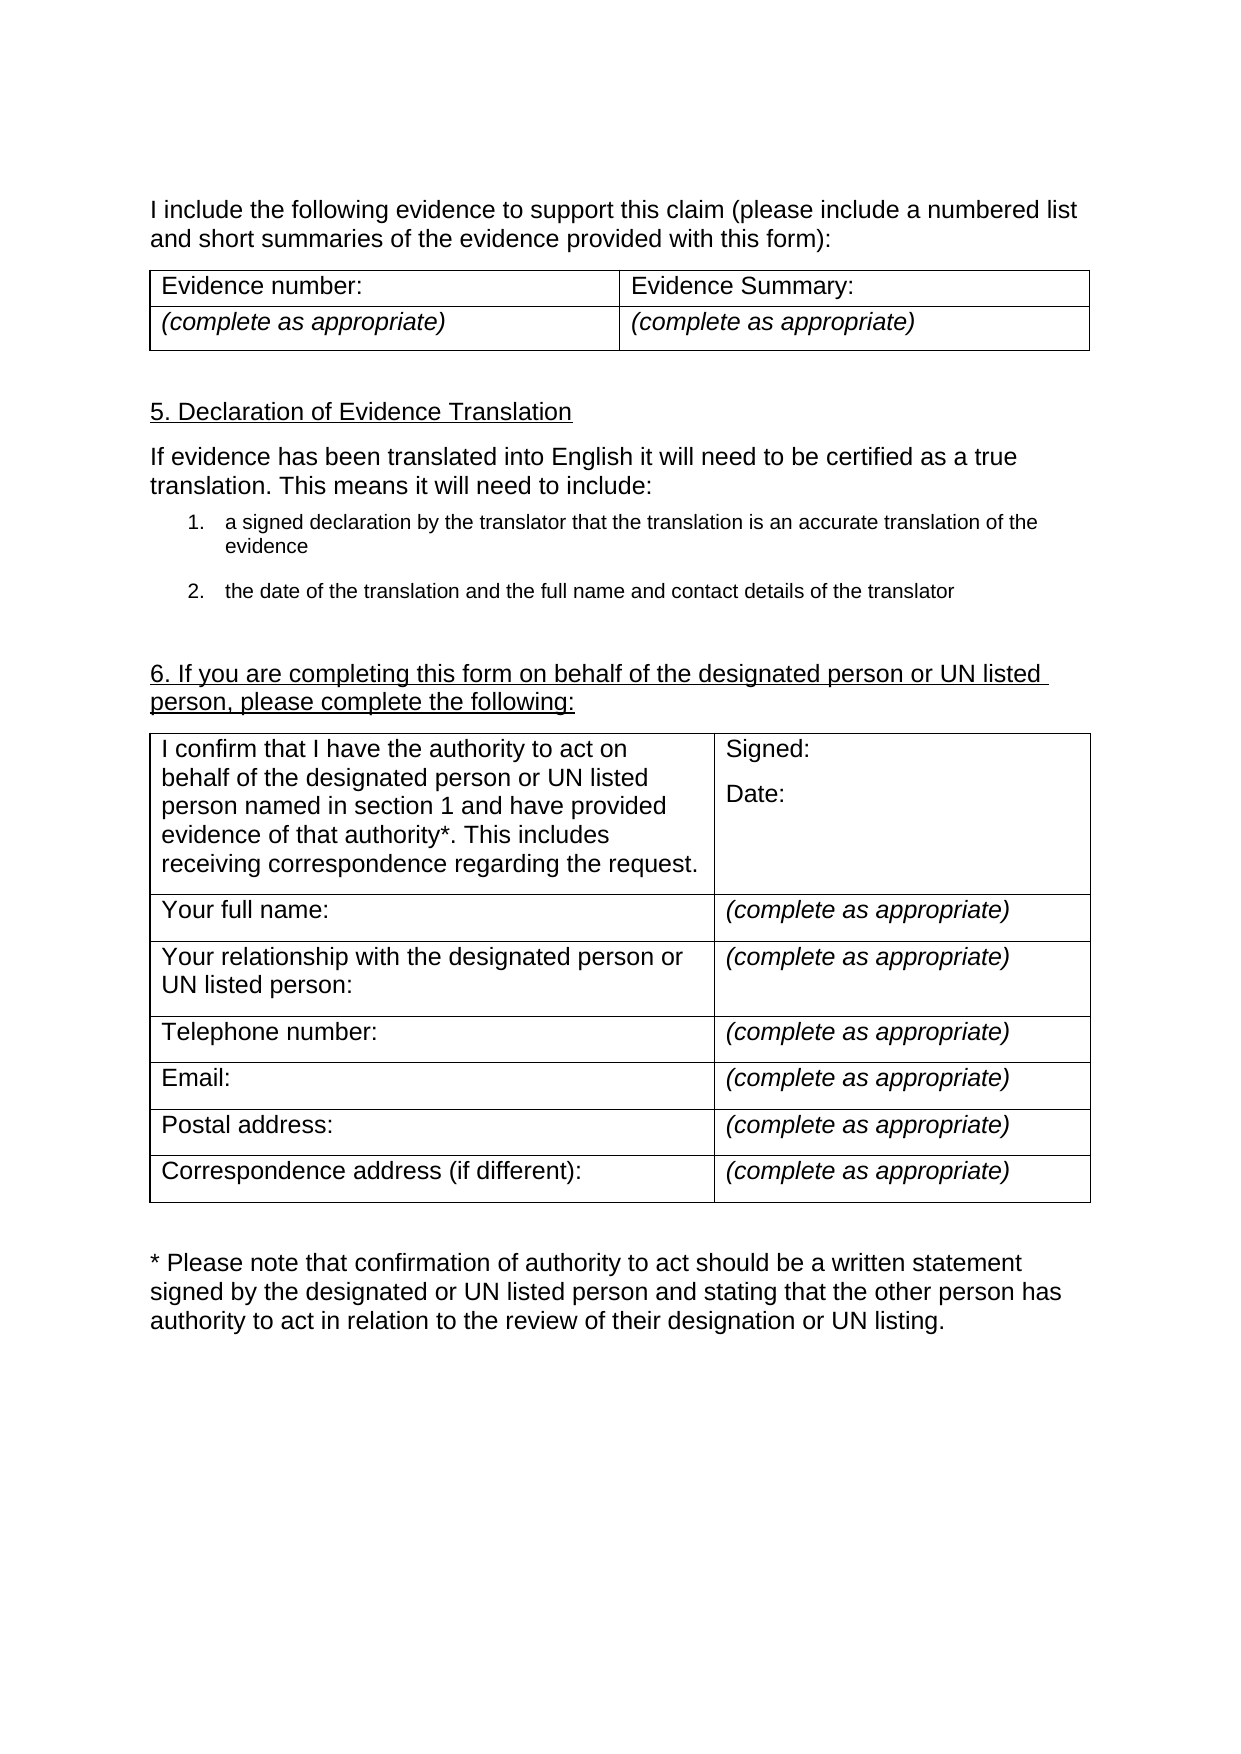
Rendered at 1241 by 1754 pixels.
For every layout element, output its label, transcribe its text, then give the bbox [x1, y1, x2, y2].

text If evidence has been translated into English it will need to be certified as a true translation. This means it will need to include: [150, 442, 1090, 499]
table_cell (complete as appropriate) [715, 1063, 1090, 1109]
table_cell (complete as appropriate) [151, 307, 619, 350]
table_cell Your full name: [151, 895, 714, 941]
table_cell Your relationship with the designated person or UN listed person: [151, 942, 714, 1016]
table_cell Telephone number: [151, 1017, 714, 1062]
table_cell (complete as appropriate) [620, 307, 1089, 350]
table_header Signed: Date: [715, 734, 1090, 894]
text I include the following evidence to support this claim (please include a numbered list and short summaries of the evidence provided with this form): [150, 195, 1090, 253]
table_cell Email: [151, 1063, 714, 1109]
list the date of the translation and the full name and contact details of the translator [187, 579, 1090, 603]
table_header Evidence number: [151, 271, 619, 306]
table_cell Correspondence address (if different): [151, 1156, 714, 1202]
table_cell (complete as appropriate) [715, 1110, 1090, 1155]
text 5. Declaration of Evidence Translation [150, 397, 1090, 425]
table_cell Postal address: [151, 1110, 714, 1155]
table_header I confirm that I have the authority to act on behalf of the designated person or UN listed person named in section 1 and have provided evidence of that authority*. This includes receiving correspondence regarding the request. [151, 734, 714, 894]
text * Please note that confirmation of authority to act should be a written statement signed by the designated or UN listed person and stating that the other person has authority to act in relation to the review of their designation or UN listing. [150, 1248, 1090, 1334]
table_cell (complete as appropriate) [715, 942, 1090, 1016]
table_cell (complete as appropriate) [715, 1017, 1090, 1062]
table_cell (complete as appropriate) [715, 1156, 1090, 1202]
text 6. If you are completing this form on behalf of the designated person or UN listed person, please complete the following: [150, 658, 1090, 716]
list a signed declaration by the translator that the translation is an accurate translation of the evidence [187, 510, 1090, 558]
table_cell (complete as appropriate) [715, 895, 1090, 941]
table_header Evidence Summary: [620, 271, 1089, 306]
